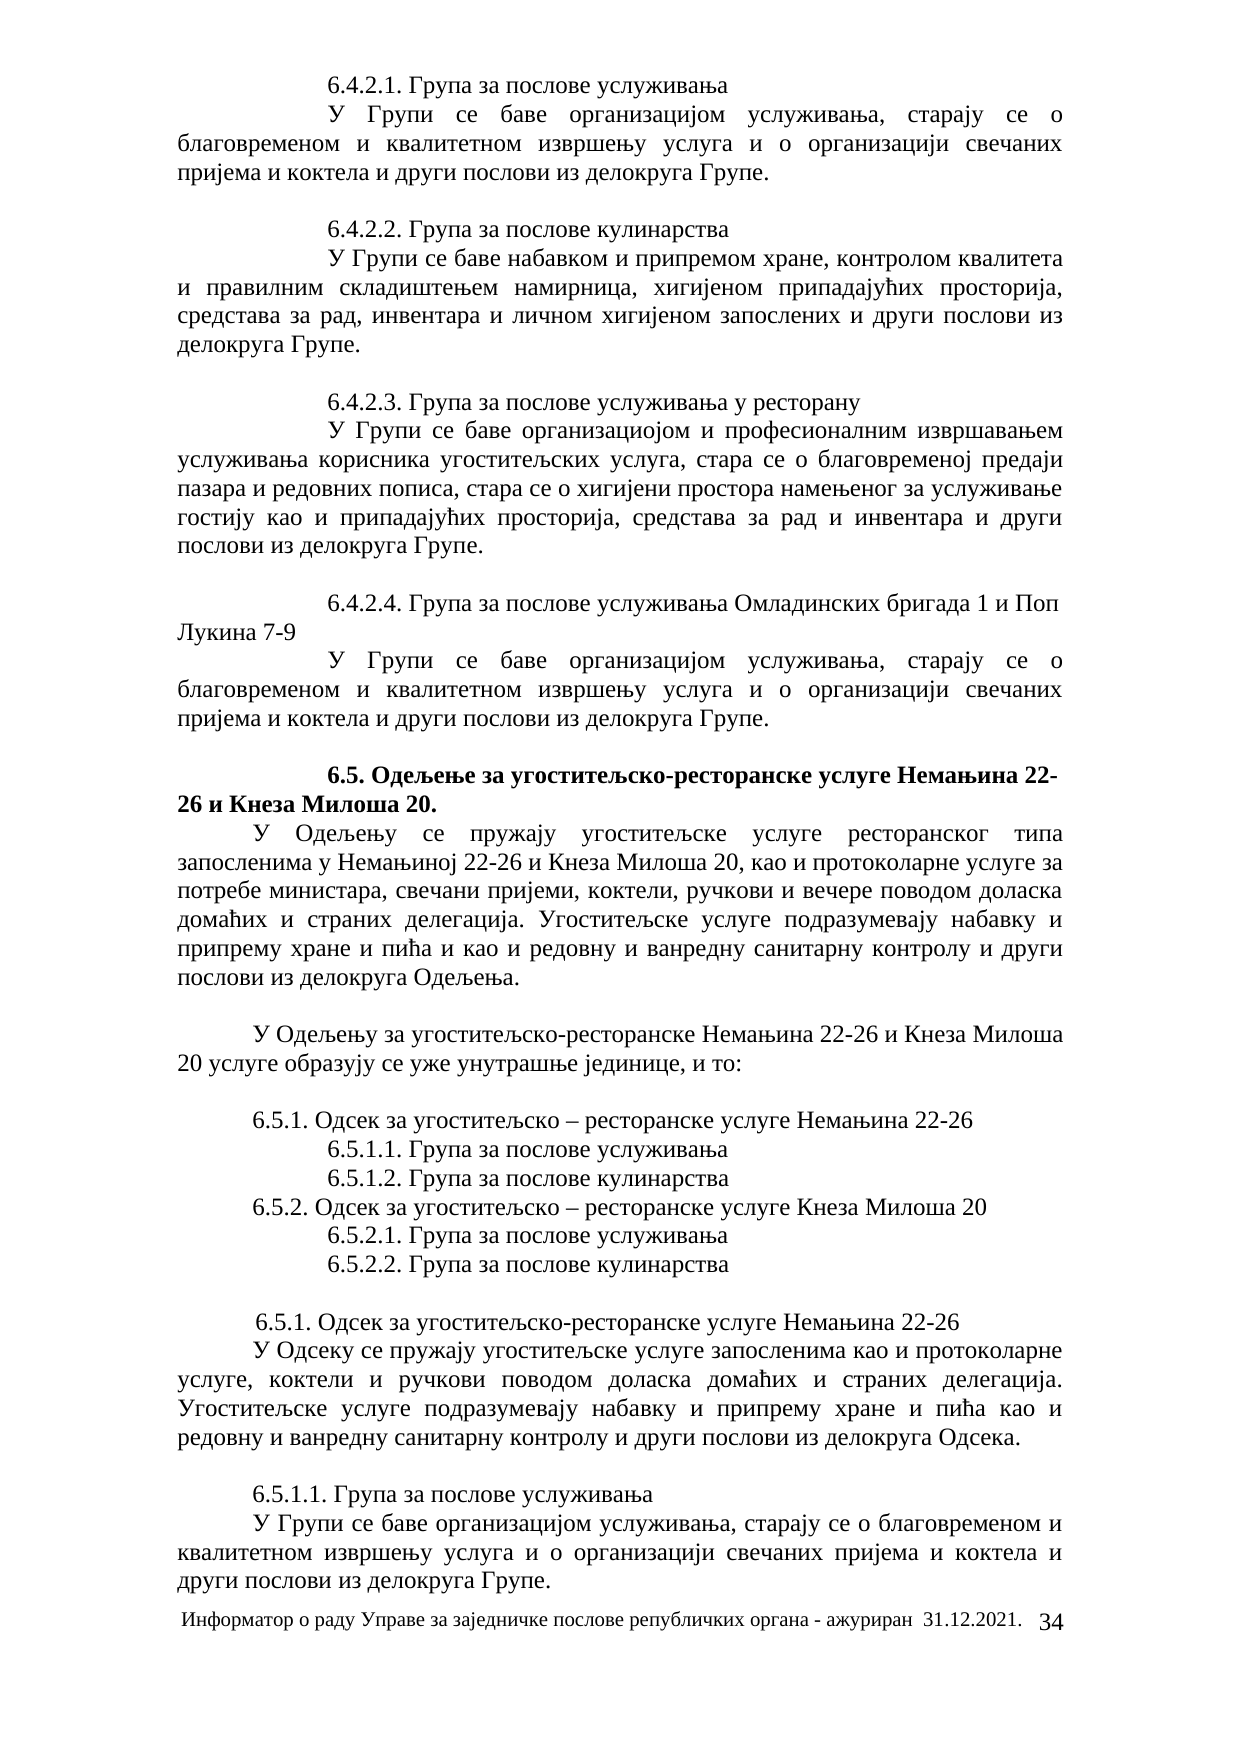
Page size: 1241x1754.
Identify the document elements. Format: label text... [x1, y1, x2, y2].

text 6.5.1.1. Група за послове услуживања [177, 1134, 1063, 1163]
text У Одељењу за угоститељско-ресторанске Немањина 22-26 и Кнеза Милоша 20 услуге образују се уже унутрашње јединице, и то: [177, 1019, 1063, 1077]
text 6.5.1. Одсек за угоститељско-ресторанске услуге Немањина 22-26 [177, 1307, 1063, 1336]
text 6.4.2.3. Група за послове услуживања у ресторану [177, 387, 1063, 416]
text 6.5.1. Одсек за угоститељско – ресторанске услуге Немањина 22-26 [177, 1106, 1063, 1134]
text 6.5.1.2. Група за послове кулинарства [177, 1163, 1063, 1192]
text У Групи се баве организацијом услуживања, старају се о благовременом и квалитетном извршењу услуга и о организацији свечаних пријема и коктела и други послови из делокруга Групе. [177, 99, 1063, 186]
text 6.5.2.2. Група за послове кулинарства [177, 1249, 1063, 1278]
text У Одсеку се пружају угоститељске услуге запосленима као и протоколарне услуге, коктели и ручкови поводом доласка домаћих и страних делегација. Угоститељске услуге подразумевају набавку и припрему хране и пића као и редовну и ванредну санитарну контролу и други послови из делокруга Одсека. [177, 1336, 1063, 1451]
text 6.4.2.4. Група за послове услуживања Омладинских бригада 1 и Поп Лукина 7-9 [177, 588, 1063, 646]
text У Одељењу се пружају угоститељске услуге ресторанског типа запосленима у Немањиној 22-26 и Кнеза Милоша 20, као и протоколарне услуге за потребе министара, свечани пријеми, коктели, ручкови и вечере поводом доласка домаћих и страних делегација. Угоститељске услуге подразумевају набавку и припрему хране и пића и као и редовну и ванредну санитарну контролу и други послови из делокруга Одељења. [177, 818, 1063, 991]
text У Групи се баве набавком и припремом хране, контролом квалитета и правилним складиштењем намирница, хигијеном припадајућих просторија, средстава за рад, инвентара и личном хигијеном запослених и други послови из делокруга Групе. [177, 243, 1063, 358]
text 6.5.2. Одсек за угоститељско – ресторанске услуге Кнеза Милоша 20 [177, 1192, 1081, 1221]
text 6.5.1.1. Група за послове услуживања [177, 1479, 1063, 1508]
text 6.5. Одељење за угоститељско-ресторанске услуге Немањина 22-26 и Кнеза Милоша 20. [177, 761, 1063, 818]
text У Групи се баве организацијом услуживања, старају се о благовременом и квалитетном извршењу услуга и о организацији свечаних пријема и коктела и други послови из делокруга Групе. [177, 646, 1063, 732]
text У Групи се баве организациојом и професионалним извршавањем услуживања корисника угоститељских услуга, стара се о благовременој предаји пазара и редовних пописа, стара се о хигијени простора намењеног за услуживање гостију као и припадајућих просторија, средстава за рад и инвентара и други послови из делокруга Групе. [177, 416, 1063, 559]
text 6.4.2.1. Група за послове услуживања [177, 71, 1063, 99]
text У Групи се баве организацијом услуживања, старају се о благовременом и квалитетном извршењу услуга и о организацији свечаних пријема и коктела и други послови из делокруга Групе. [177, 1508, 1063, 1594]
text 6.5.2.1. Група за послове услуживања [177, 1221, 1063, 1249]
text 6.4.2.2. Група за послове кулинарства [177, 214, 1063, 243]
